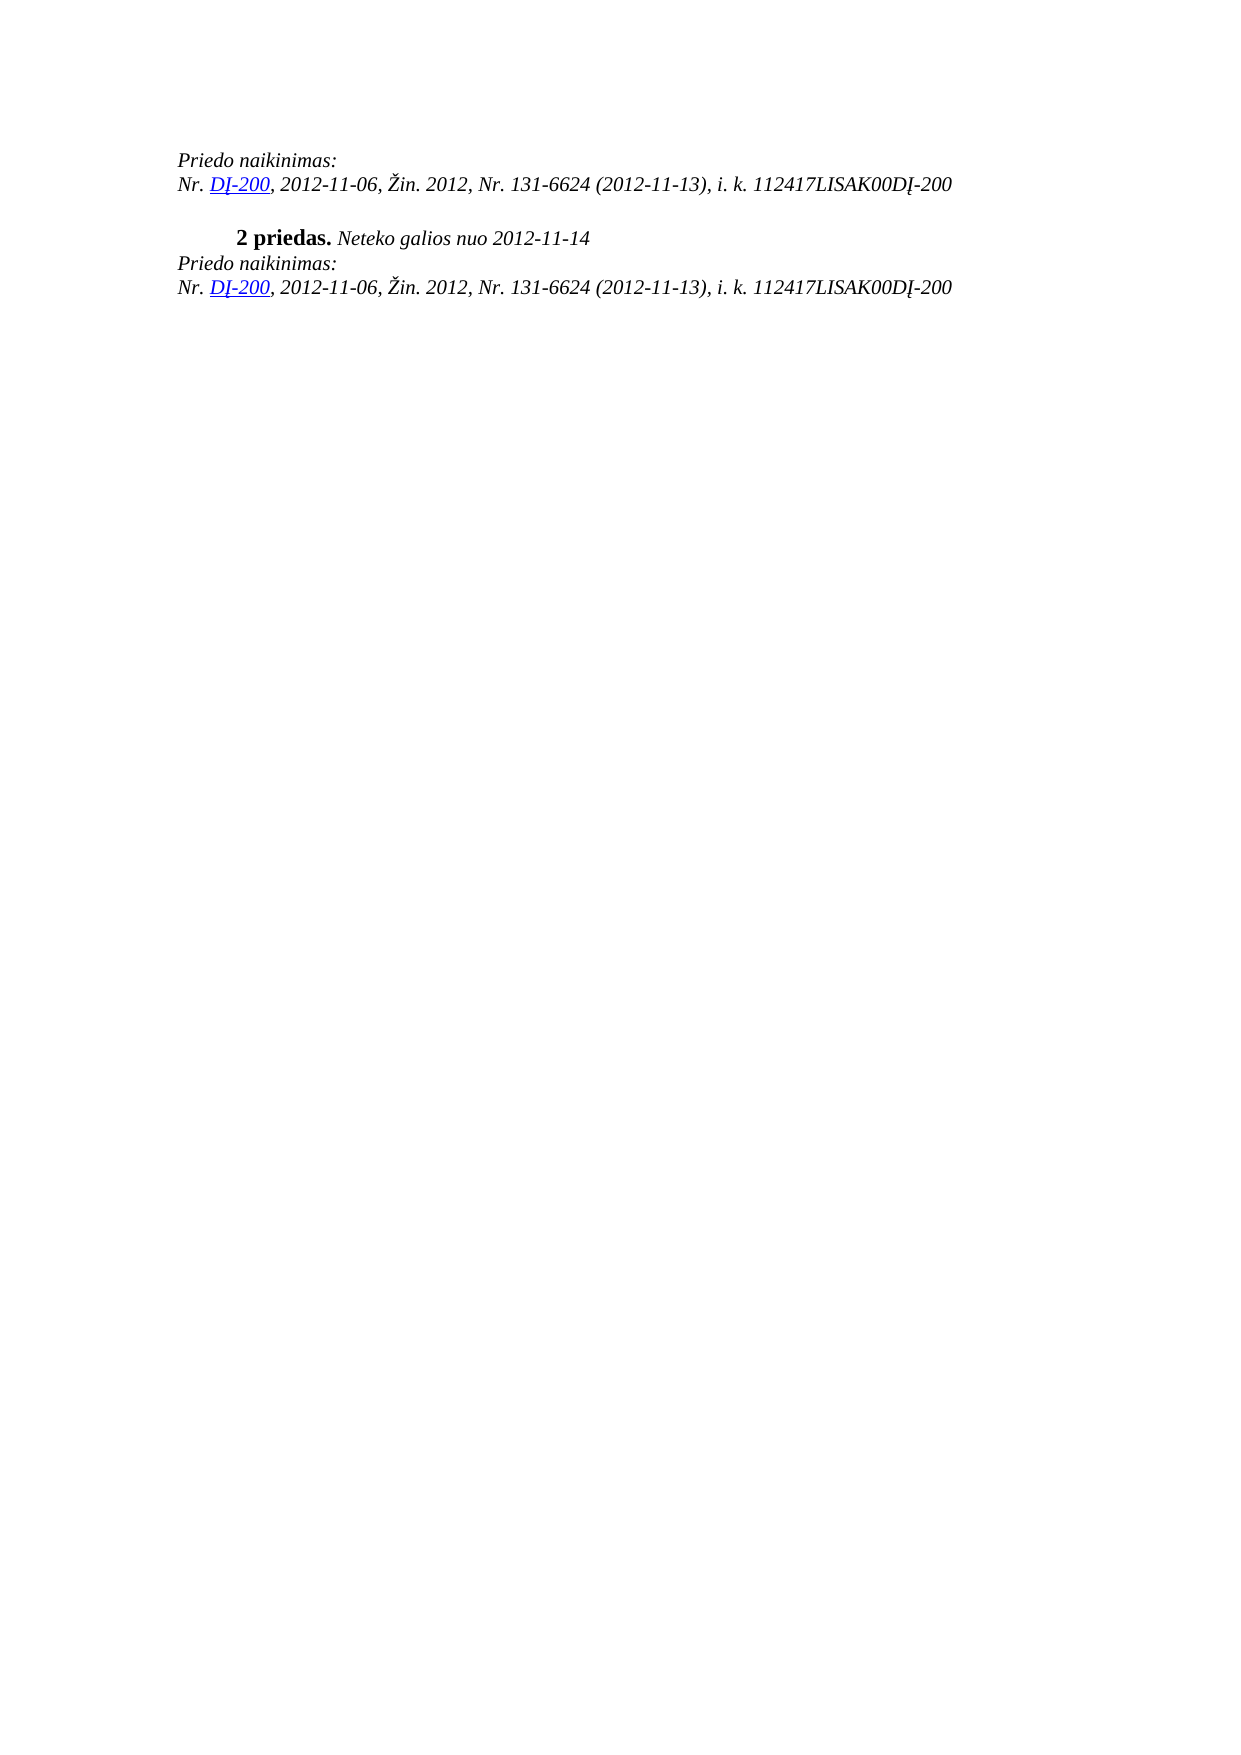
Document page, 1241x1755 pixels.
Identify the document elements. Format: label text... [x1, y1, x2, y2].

text Priedo naikinimas: [177, 148, 1122, 172]
text Nr. DĮ-200, 2012-11-06, Žin. 2012, Nr. 131-6624 (2012-11-13), i. k. 112417LISAK00DĮ-200 [177, 172, 1122, 196]
text Nr. DĮ-200, 2012-11-06, Žin. 2012, Nr. 131-6624 (2012-11-13), i. k. 112417LISAK00DĮ-200 [177, 275, 1122, 299]
text 2 priedas. Neteko galios nuo 2012-11-14 [177, 224, 1122, 251]
text Priedo naikinimas: [177, 251, 1122, 275]
